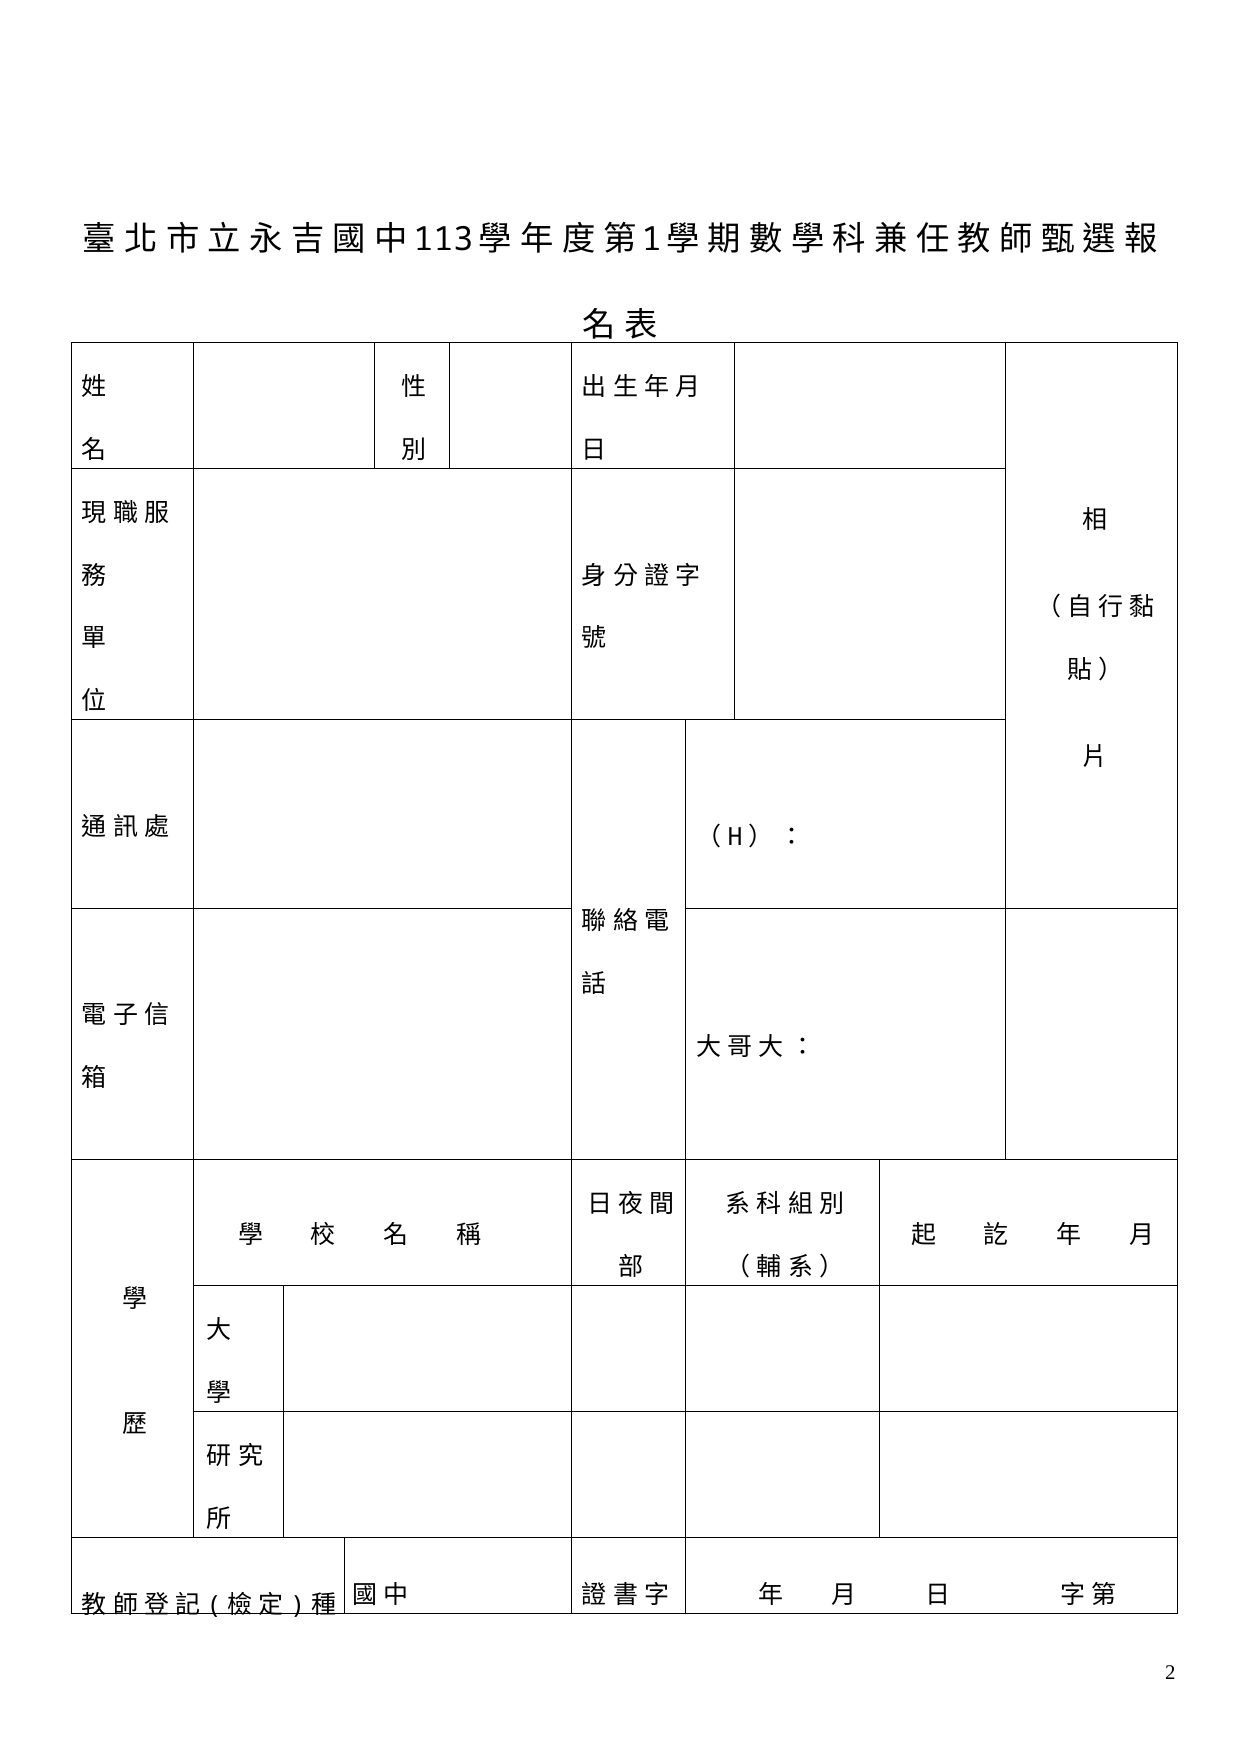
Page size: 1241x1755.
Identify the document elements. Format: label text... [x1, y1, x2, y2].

table_header [194, 343, 374, 468]
table_header [450, 343, 571, 468]
text 臺北市立永吉國中113學年度第1學期數學科兼任教師甄選報名表 [68, 155, 1172, 342]
table_cell 大哥大： [686, 909, 1005, 1159]
table_cell [735, 469, 1005, 719]
table_cell 電子信箱 [72, 909, 193, 1159]
table_cell 日夜間部 [572, 1160, 685, 1285]
table_header [735, 343, 1005, 468]
table_cell [572, 1412, 685, 1537]
table_cell 國中 [345, 1538, 571, 1613]
table_cell 教師登記(檢定)種 [72, 1538, 344, 1613]
table_cell 研究所 [194, 1412, 283, 1537]
table_header 姓 名 [72, 343, 193, 468]
table_cell [686, 1412, 879, 1537]
table_cell 現職服務 單 位 [72, 469, 193, 719]
table_cell 聯絡電話 [572, 720, 685, 1159]
table_cell [1006, 909, 1177, 1159]
table_header 相 （自行黏貼） 片 [1006, 343, 1177, 908]
table_cell [284, 1286, 571, 1411]
table_cell （H）： [686, 720, 1005, 908]
table_cell [194, 909, 571, 1159]
table_cell [194, 720, 571, 908]
table_header 性 別 [375, 343, 449, 468]
table_cell 證書字 [572, 1538, 685, 1613]
table_cell 身分證字號 [572, 469, 734, 719]
table_cell [284, 1412, 571, 1537]
table_cell [572, 1286, 685, 1411]
table_cell [194, 469, 571, 719]
table_cell [686, 1286, 879, 1411]
table_cell 起 訖 年 月 [880, 1160, 1177, 1285]
table_header 出生年月日 [572, 343, 734, 468]
table_cell [880, 1412, 1177, 1537]
table_cell 系科組別（輔系） [686, 1160, 879, 1285]
table_cell 學 校 名 稱 [194, 1160, 571, 1285]
table_cell 學 歷 [72, 1160, 193, 1537]
table_cell [880, 1286, 1177, 1411]
table_cell 通訊處 [72, 720, 193, 908]
table_cell 年 月 日 字第 [686, 1538, 1177, 1613]
table_cell 大 學 [194, 1286, 283, 1411]
